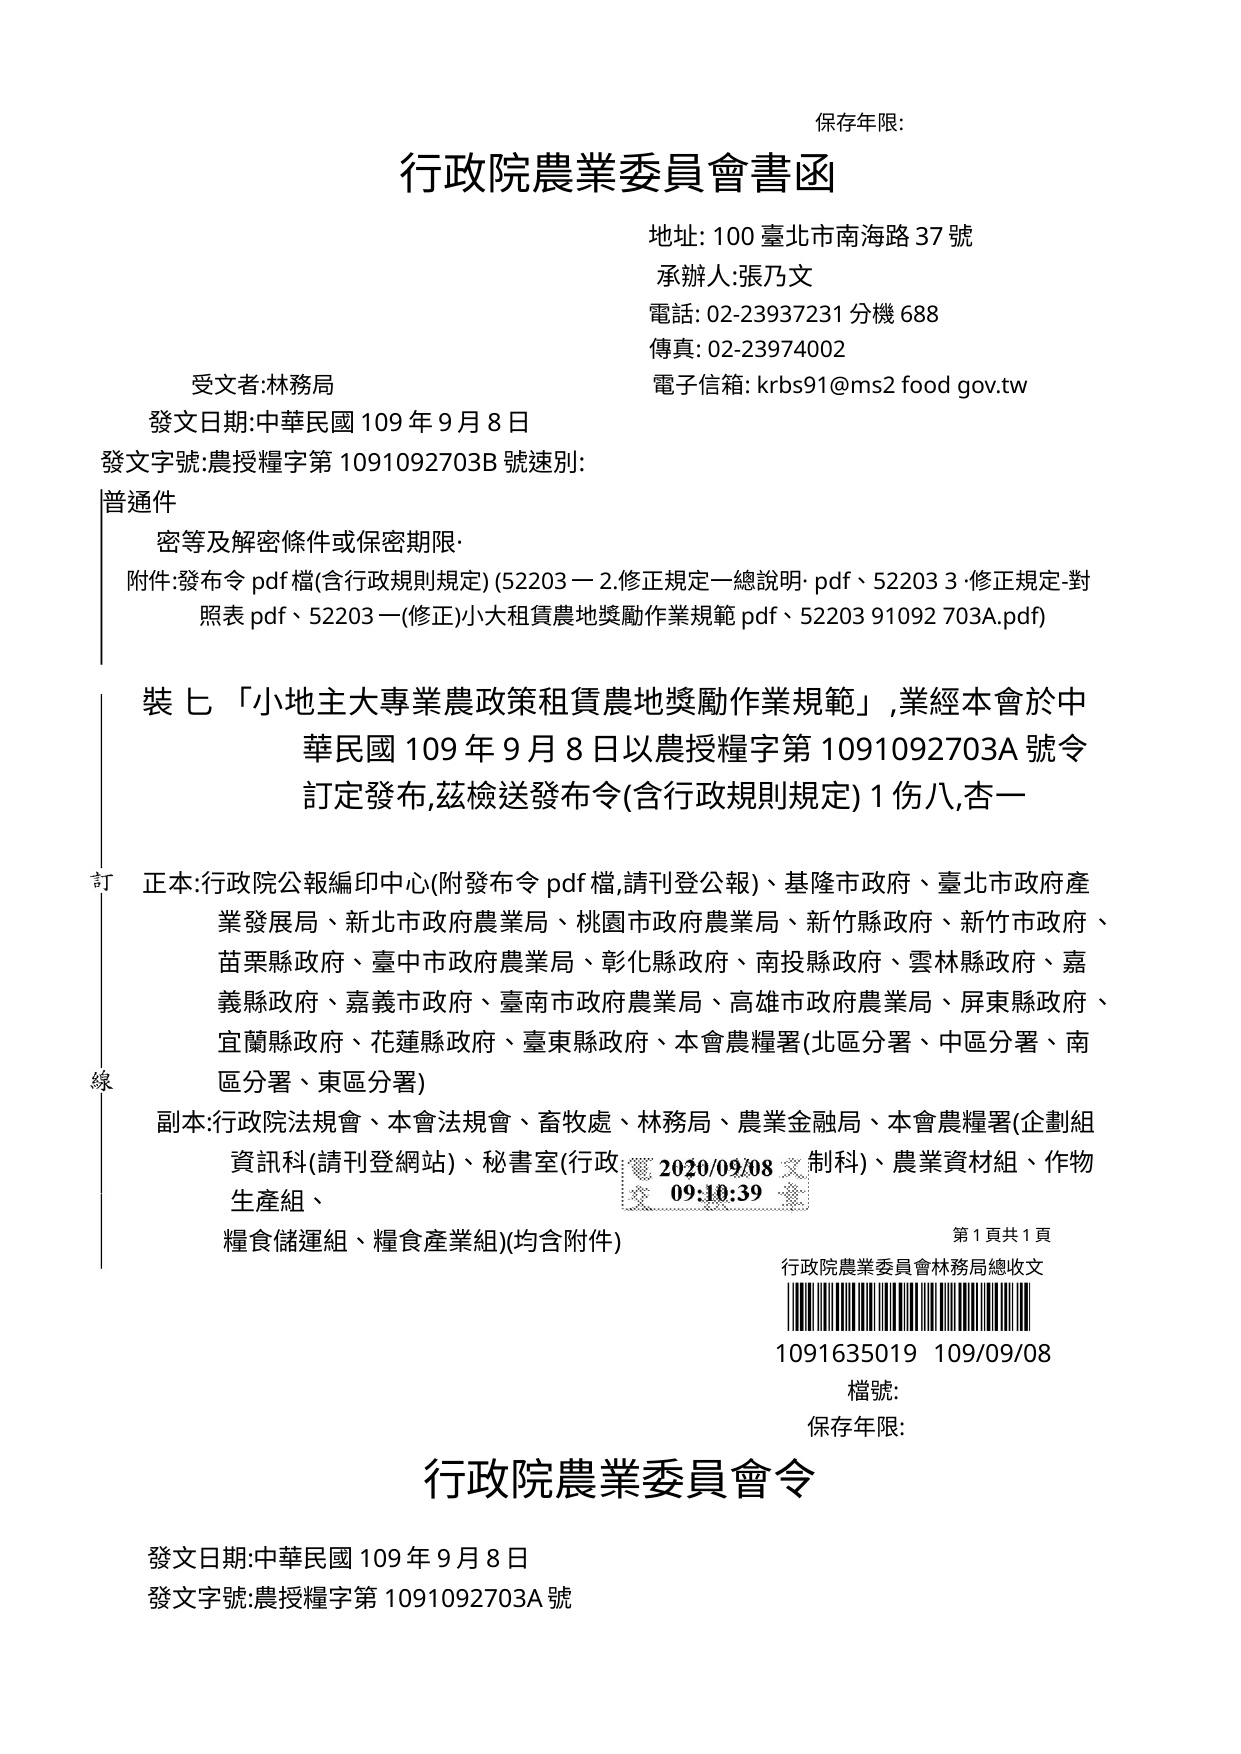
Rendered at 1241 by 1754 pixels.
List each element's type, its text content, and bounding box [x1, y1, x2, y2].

text 保存年限: [147, 1409, 905, 1442]
text 1091635019 109/09/08 [774, 1336, 1052, 1369]
subtitle 行政院農業委員會令 [423, 1444, 1051, 1508]
text 檔號: [147, 1373, 899, 1407]
text 裝 匕 「小地主大專業農政策租賃農地獎勵作業規範」,業經本會於中華民國109年9月8日以農授糧字第1091092703A號令訂定發布,茲檢送發布令(含行政規則規定) 1伤八,杏一 [90, 677, 1088, 817]
text 正本:行政院公報編印中心(附發布令pdf檔,請刊登公報)、基隆市政府、臺北市政府產業發展局、新北市政府農業局、桃園市政府農業局、新竹縣政府、新竹市政府、苗栗縣政府、臺中市政府農業局、彰化縣政府、南投縣政府、雲林縣政府、嘉義縣政府、嘉義市政府、臺南市政府農業局、高雄市政府農業局、屏東縣政府、宜蘭縣政府、花蓮縣政府、臺東縣政府、本會農糧署(北區分署、中區分署、南區分署、東區分署) [114, 863, 1090, 1098]
text 地址: 100臺北市南海路37號 [648, 217, 1006, 253]
text 密等及解密條件或保密期限· [156, 522, 1006, 559]
text 發文字號:農授糧字第1091092703A號 [147, 1578, 986, 1614]
text 附件:發布令pdf檔(含行政規則規定) (52203一2.修正規定一總說明· pdf、52203 3 ·修正規定-對照表pdf、52203一(修正)小大租賃農地獎勵作業規範pdf、52203 91092 703A.pdf) [126, 562, 1095, 631]
text 保存年限: [815, 106, 1095, 137]
text 電話: 02-23937231分機688 傳真: 02-23974002 [648, 296, 963, 364]
text 第1頁共1頁 [774, 1222, 1051, 1246]
text 發文日期:中華民國109年9月8日 [148, 402, 1006, 439]
text 糧食儲運組、糧食產業組)(均含附件) [223, 1222, 670, 1258]
text 副本:行政院法規會、本會法規會、畜牧處、林務局、農業金融局、本會農糧署(企劃組資訊科(請刊登網站)、秘書室(行政、制科)、農業資材組、作物生產組、 [156, 1102, 1095, 1218]
text 受文者:林務局 電子信箱: krbs91@ms2 food gov.tw [61, 367, 1095, 400]
subtitle 行政院農業委員會書函 [120, 139, 1116, 202]
text 承辦人:張乃文 [374, 257, 1095, 293]
text 發文字號:農授糧字第1091092703B號速別:普通件 [100, 442, 585, 518]
text 發文日期:中華民國109年9月8日 [147, 1538, 986, 1574]
text 行政院農業委員會林務局總收文 [782, 1253, 1052, 1280]
